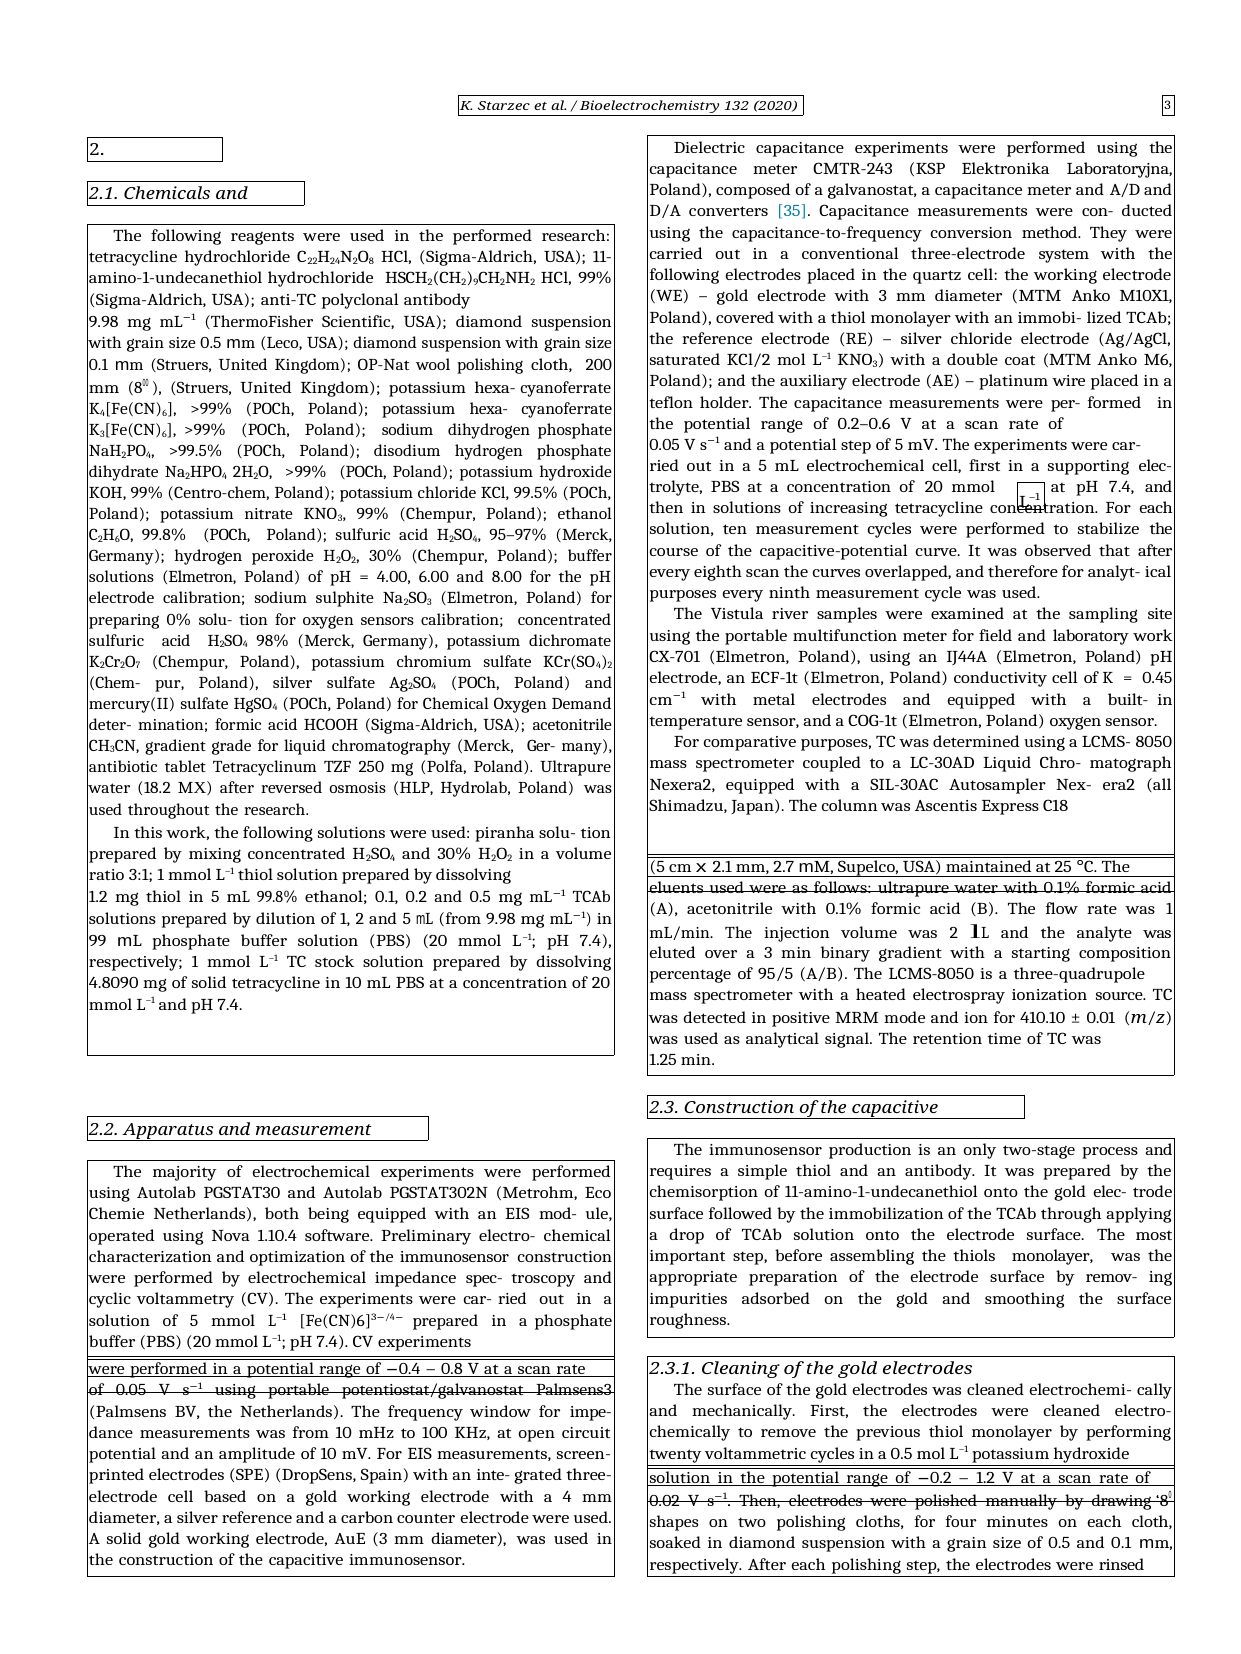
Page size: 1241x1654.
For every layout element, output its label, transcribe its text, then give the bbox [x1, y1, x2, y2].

text Dielectric capacitance experiments were performed using the capacitance meter CMTR-243 (KSP Elektronika Laboratoryjna, Poland), composed of a galvanostat, a capacitance meter and A/D and D/A converters [35]. Capacitance measurements were con- ducted using the capacitance-to-frequency conversion method. They were carried out in a conventional three-electrode system with the following electrodes placed in the quartz cell: the working electrode (WE) – gold electrode with 3 mm diameter (MTM Anko M10X1, Poland), covered with a thiol monolayer with an immobi- lized TCAb; the reference electrode (RE) – silver chloride electrode (Ag/AgCl, saturated KCl/2 mol L–1 KNO3) with a double coat (MTM Anko M6, Poland); and the auxiliary electrode (AE) – platinum wire placed in a teflon holder. The capacitance measurements were per- formed in the potential range of 0.2–0.6 V at a scan rate of [649, 138, 1172, 433]
text 0.02 V s-1. Then, electrodes were polished manually by drawing ‘80 shapes on two polishing cloths, for four minutes on each cloth, soaked in diamond suspension with a grain size of 0.5 and 0.1 mm, respectively. After each polishing step, the electrodes were rinsed [649, 1489, 1172, 1574]
text solution in the potential range of -0.2 – 1.2 V at a scan rate of [649, 1467, 1174, 1485]
text 2.3.1. Cleaning of the gold electrodes [649, 1357, 1174, 1379]
text 2. Experimental [89, 138, 222, 161]
text The majority of electrochemical experiments were performed using Autolab PGSTAT30 and Autolab PGSTAT302N (Metrohm, Eco Chemie Netherlands), both being equipped with an EIS mod- ule, operated using Nova 1.10.4 software. Preliminary electro- chemical characterization and optimization of the immunosensor construction were performed by electrochemical impedance spec- troscopy and cyclic voltammetry (CV). The experiments were car- ried out in a solution of 5 mmol L–1 [Fe(CN)6]3-/4- prepared in a phosphate buffer (PBS) (20 mmol L–1; pH 7.4). CV experiments [89, 1162, 612, 1352]
text 2.2. Apparatus and measurement procedures [89, 1117, 428, 1140]
text The surface of the gold electrodes was cleaned electrochemi- cally and mechanically. First, the electrodes were cleaned electro- chemically to remove the previous thiol monolayer by performing twenty voltammetric cycles in a 0.5 mol L–1 potassium hydroxide [649, 1380, 1172, 1463]
text For comparative purposes, TC was determined using a LCMS- 8050 mass spectrometer coupled to a LC-30AD Liquid Chro- matograph Nexera2, equipped with a SIL-30AC Autosampler Nex- era2 (all Shimadzu, Japan). The column was Ascentis Express C18 [649, 733, 1172, 815]
text 0.05 V s-1 and a potential step of 5 mV. The experiments were car- [649, 436, 1174, 454]
text mass spectrometer with a heated electrospray ionization source. TC was detected in positive MRM mode and ion for 410.10 ± 0.01 (m/z) was used as analytical signal. The retention time of TC was [649, 985, 1172, 1049]
text 2.3. Construction of the capacitive immunosensor [649, 1096, 1024, 1118]
text 3 [1164, 98, 1174, 113]
text The immunosensor production is an only two-stage process and requires a simple thiol and an antibody. It was prepared by the chemisorption of 11-amino-1-undecanethiol onto the gold elec- trode surface followed by the immobilization of the TCAb through applying a drop of TCAb solution onto the electrode surface. The most important step, before assembling the thiols monolayer, was the appropriate preparation of the electrode surface by remov- ing impurities adsorbed on the gold and smoothing the surface roughness. [649, 1140, 1172, 1329]
text The following reagents were used in the performed research: tetracycline hydrochloride C22H24N2O8 HCl, (Sigma-Aldrich, USA); 11-amino-1-undecanethiol hydrochloride HSCH2(CH2)9CH2NH2 HCl, 99% (Sigma-Aldrich, USA); anti-TC polyclonal antibody [89, 227, 612, 309]
text L–1 [1019, 485, 1044, 509]
text were performed in a potential range of -0.4 – 0.8 V at a scan rate [89, 1358, 614, 1376]
text ried out in a 5 mL electrochemical cell, first in a supporting elec- trolyte, PBS at a concentration of 20 mmol at pH 7.4, and then in solutions of increasing tetracycline concentration. For each solution, ten measurement cycles were performed to stabilize the course of the capacitive-potential curve. It was observed that after every eighth scan the curves overlapped, and therefore for analyt- ical purposes every ninth measurement cycle was used. [649, 456, 1172, 603]
text of 0.05 V s-1 using portable potentiostat/galvanostat Palmsens3 (Palmsens BV, the Netherlands). The frequency window for impe- dance measurements was from 10 mHz to 100 KHz, at open circuit potential and an amplitude of 10 mV. For EIS measurements, screen-printed electrodes (SPE) (DropSens, Spain) with an inte- grated three-electrode cell based on a gold working electrode with a 4 mm diameter, a silver reference and a carbon counter electrode were used. A solid gold working electrode, AuE (3 mm diameter), was used in the construction of the capacitive immunosensor. [89, 1380, 612, 1570]
text 1.25 min. [649, 1050, 1174, 1069]
text In this work, the following solutions were used: piranha solu- tion prepared by mixing concentrated H2SO4 and 30% H2O2 in a volume ratio 3:1; 1 mmol L–1 thiol solution prepared by dissolving [89, 823, 612, 885]
text 1.2 mg thiol in 5 mL 99.8% ethanol; 0.1, 0.2 and 0.5 mg mL-1 TCAb solutions prepared by dilution of 1, 2 and 5 mL (from 9.98 mg mL-1) in 99 mL phosphate buffer solution (PBS) (20 mmol L–1; pH 7.4), respectively; 1 mmol L–1 TC stock solution prepared by dissolving 4.8090 mg of solid tetracycline in 10 mL PBS at a concentration of 20 mmol L–1 and pH 7.4. [89, 887, 612, 1014]
text The Vistula river samples were examined at the sampling site using the portable multifunction meter for field and laboratory work CX-701 (Elmetron, Poland), using an IJ44A (Elmetron, Poland) pH electrode, an ECF-1t (Elmetron, Poland) conductivity cell of K = 0.45 cm-1 with metal electrodes and equipped with a built- in temperature sensor, and a COG-1t (Elmetron, Poland) oxygen sensor. [649, 605, 1172, 731]
text 9.98 mg mL-1 (ThermoFisher Scientific, USA); diamond suspension with grain size 0.5 mm (Leco, USA); diamond suspension with grain size 0.1 mm (Struers, United Kingdom); OP-Nat wool polishing cloth, 200 mm (800 ), (Struers, United Kingdom); potassium hexa- cyanoferrate K4[Fe(CN)6], >99% (POCh, Poland); potassium hexa- cyanoferrate K3[Fe(CN)6], >99% (POCh, Poland); sodium dihydrogen phosphate NaH2PO4, >99.5% (POCh, Poland); disodium hydrogen phosphate dihydrate Na2HPO4 2H2O, >99% (POCh, Poland); potassium hydroxide KOH, 99% (Centro-chem, Poland); potassium chloride KCl, 99.5% (POCh, Poland); potassium nitrate KNO3, 99% (Chempur, Poland); ethanol C2H6O, 99.8% (POCh, Poland); sulfuric acid H2SO4, 95–97% (Merck, Germany); hydrogen peroxide H2O2, 30% (Chempur, Poland); buffer solutions (Elmetron, Poland) of pH = 4.00, 6.00 and 8.00 for the pH electrode calibration; sodium sulphite Na2SO3 (Elmetron, Poland) for preparing 0% solu- tion for oxygen sensors calibration; concentrated sulfuric acid H2SO4 98% (Merck, Germany), potassium dichromate K2Cr2O7 (Chempur, Poland), potassium chromium sulfate KCr(SO4)2 (Chem- pur, Poland), silver sulfate Ag2SO4 (POCh, Poland) and mercury(II) sulfate HgSO4 (POCh, Poland) for Chemical Oxygen Demand deter- mination; formic acid HCOOH (Sigma-Aldrich, USA); acetonitrile CH3CN, gradient grade for liquid chromatography (Merck, Ger- many), antibiotic tablet Tetracyclinum TZF 250 mg (Polfa, Poland). Ultrapure water (18.2 MX) after reversed osmosis (HLP, Hydrolab, Poland) was used throughout the research. [89, 311, 612, 819]
text (5 cm x 2.1 mm, 2.7 mM, Supelco, USA) maintained at 25 °C. The [649, 855, 1174, 876]
text 2.1. Chemicals and solutions [89, 182, 304, 205]
text eluents used were as follows: ultrapure water with 0.1% formic acid (A), acetonitrile with 0.1% formic acid (B). The flow rate was 1 mL/min. The injection volume was 2 lL and the analyte was eluted over a 3 min binary gradient with a starting composition percentage of 95/5 (A/B). The LCMS-8050 is a three-quadrupole [649, 879, 1172, 983]
text K. Starzec et al. / Bioelectrochemistry 132 (2020) 107405 [460, 97, 803, 115]
